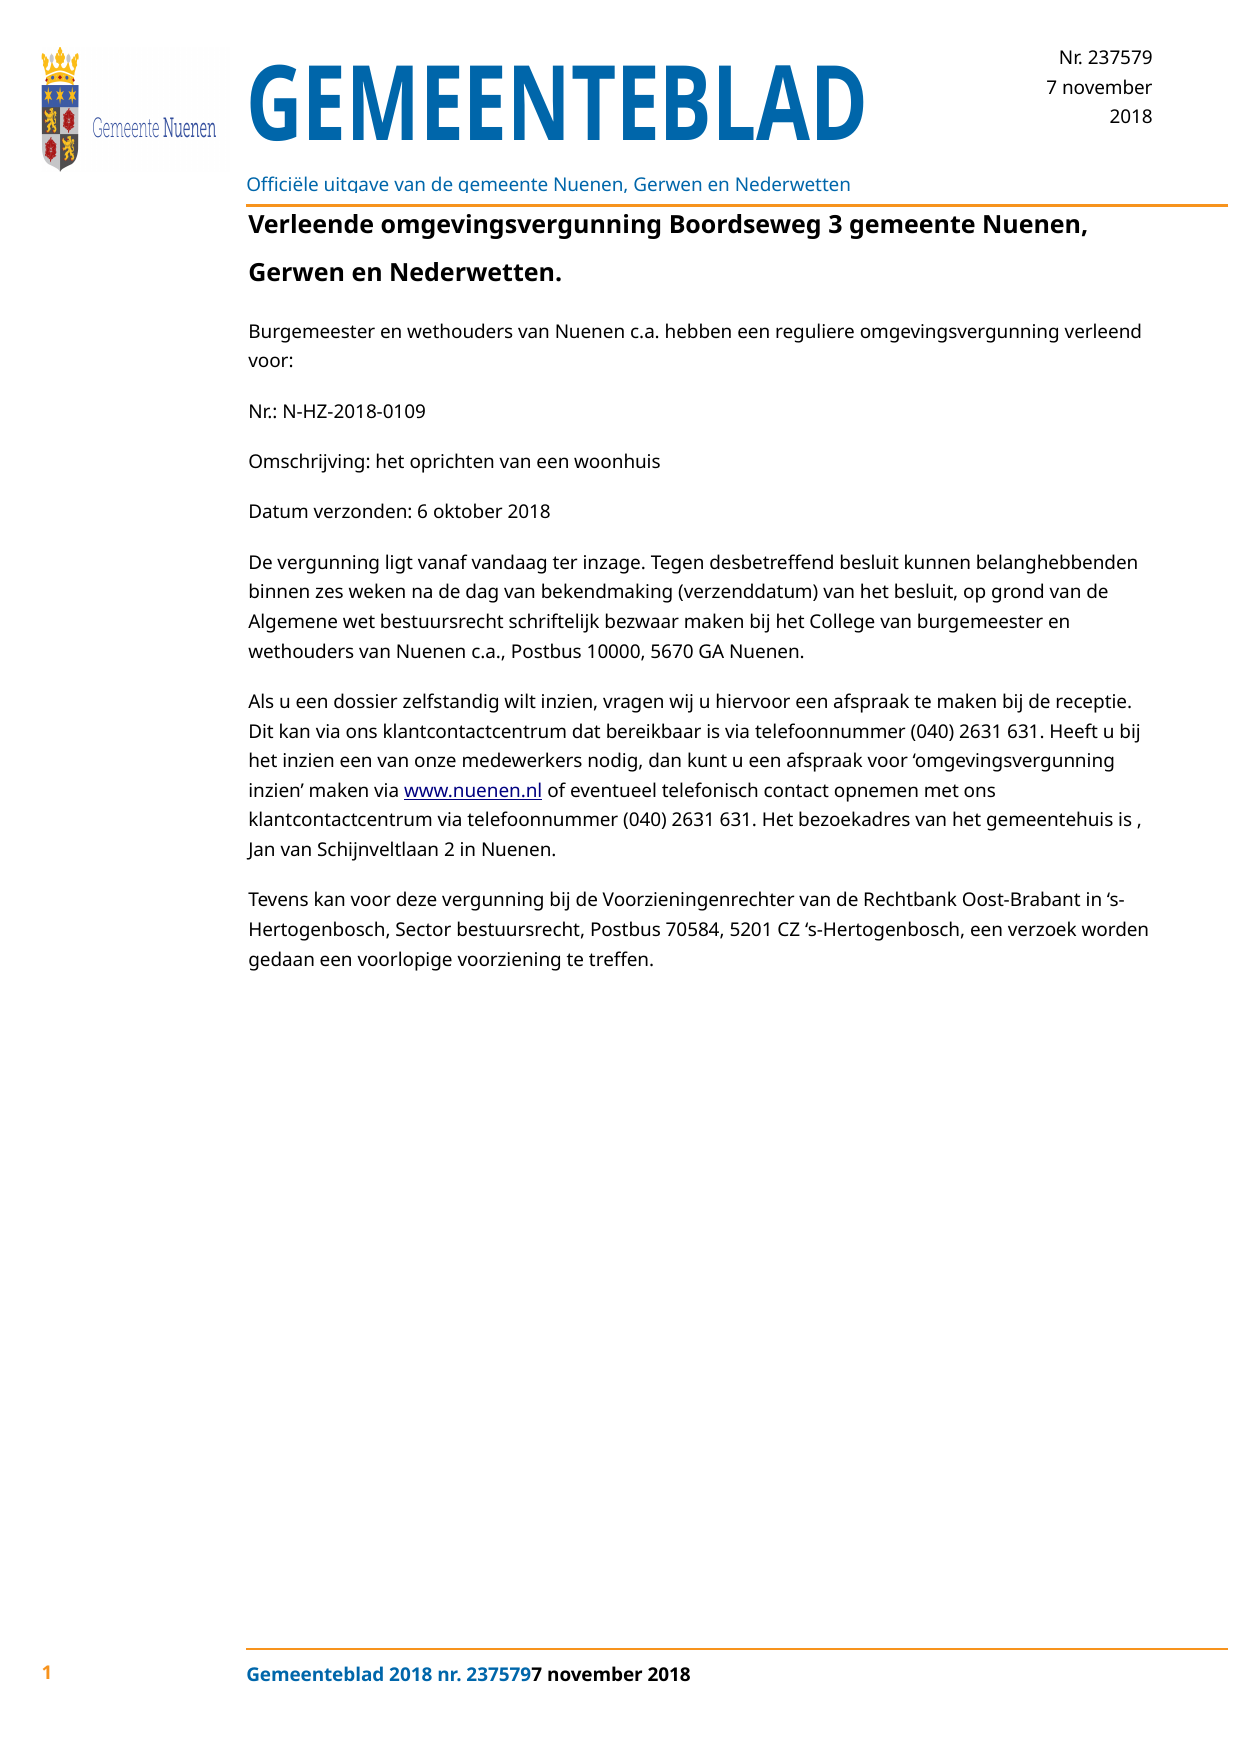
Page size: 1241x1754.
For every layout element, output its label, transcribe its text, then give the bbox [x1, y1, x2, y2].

picture [41, 47, 231, 172]
text Burgemeester en wethouders van Nuenen c.a. hebben een reguliere omgevingsvergunning verleend voor: [248, 318, 1152, 373]
text Als u een dossier zelfstandig wilt inzien, vragen wij u hiervoor een afspraak te maken bij de receptie. Dit kan via ons klantcontactcentrum dat bereikbaar is via telefoonnummer (040) 2631 631. Heeft u bij het inzien een van onze medewerkers nodig, dan kunt u een afspraak voor ‘omgevingsvergunning inzien’ maken via www.nuenen.nl of eventueel telefonisch contact opnemen met ons klantcontactcentrum via telefoonnummer (040) 2631 631. Het bezoekadres van het gemeentehuis is , Jan van Schijnveltlaan 2 in Nuenen. [248, 688, 1152, 862]
text Omschrijving: het oprichten van een woonhuis [248, 448, 1152, 474]
text Nr.: N-HZ-2018-0109 [248, 398, 1152, 424]
text Datum verzonden: 6 oktober 2018 [248, 499, 1152, 524]
text De vergunning ligt vanaf vandaag ter inzage. Tegen desbetreffend besluit kunnen belanghebbenden binnen zes weken na de dag van bekendmaking (verzenddatum) van het besluit, op grond van de Algemene wet bestuursrecht schriftelijk bezwaar maken bij het College van burgemeester en wethouders van Nuenen c.a., Postbus 10000, 5670 GA Nuenen. [248, 549, 1152, 664]
text Tevens kan voor deze vergunning bij de Voorzieningenrechter van de Rechtbank Oost-Brabant in ‘s-Hertogenbosch, Sector bestuursrecht, Postbus 70584, 5201 CZ ‘s-Hertogenbosch, een verzoek worden gedaan een voorlopige voorziening te treffen. [248, 887, 1152, 972]
text Verleende omgevingsvergunning Boordseweg 3 gemeente Nuenen, Gerwen en Nederwetten. [248, 207, 1152, 288]
